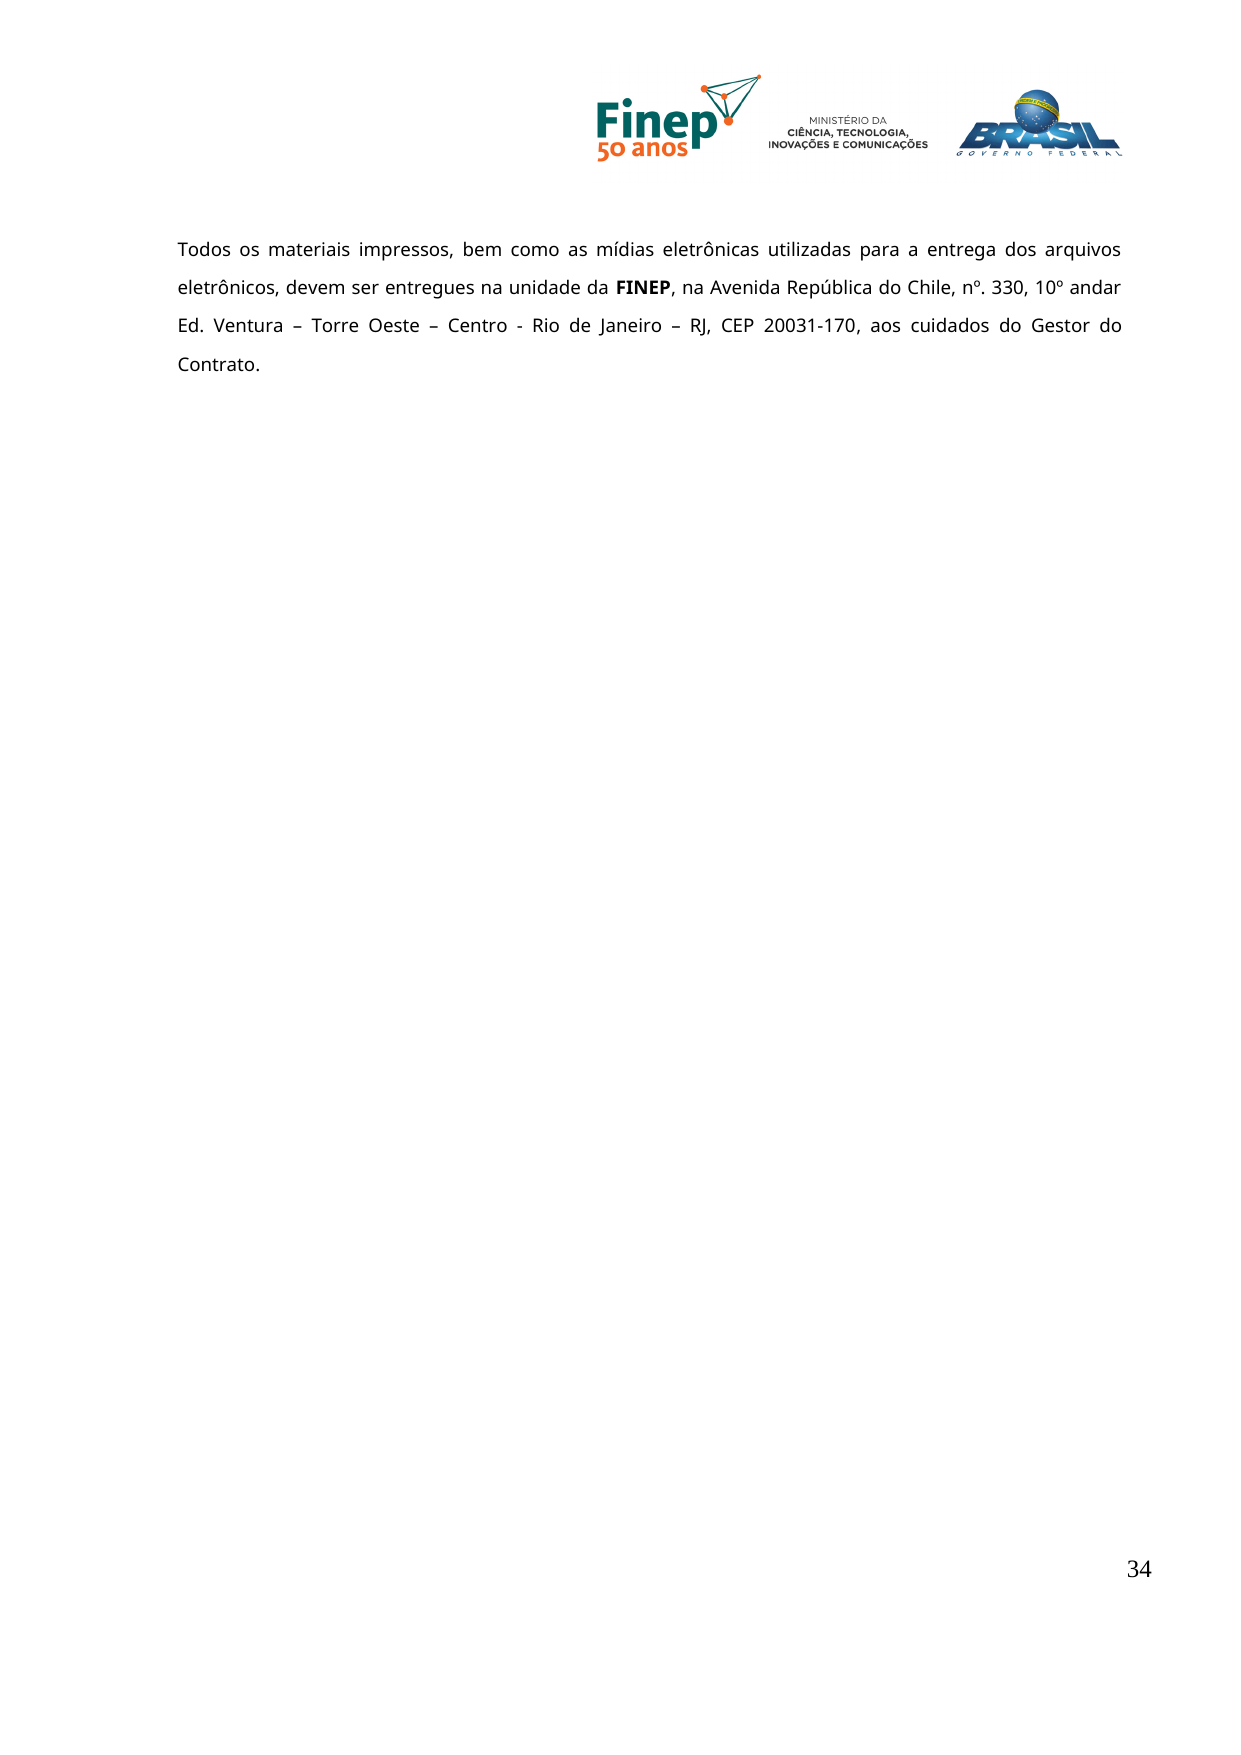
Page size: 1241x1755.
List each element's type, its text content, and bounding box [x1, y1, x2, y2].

text Todos os materiais impressos, bem como as mídias eletrônicas utilizadas para a entrega dos arquivos eletrônicos, devem ser entregues na unidade da FINEP, na Avenida República do Chile, nº. 330, 10º andar Ed. Ventura – Torre Oeste – Centro - Rio de Janeiro – RJ, CEP 20031-170, aos cuidados do Gestor do Contrato. [177, 236, 1122, 376]
